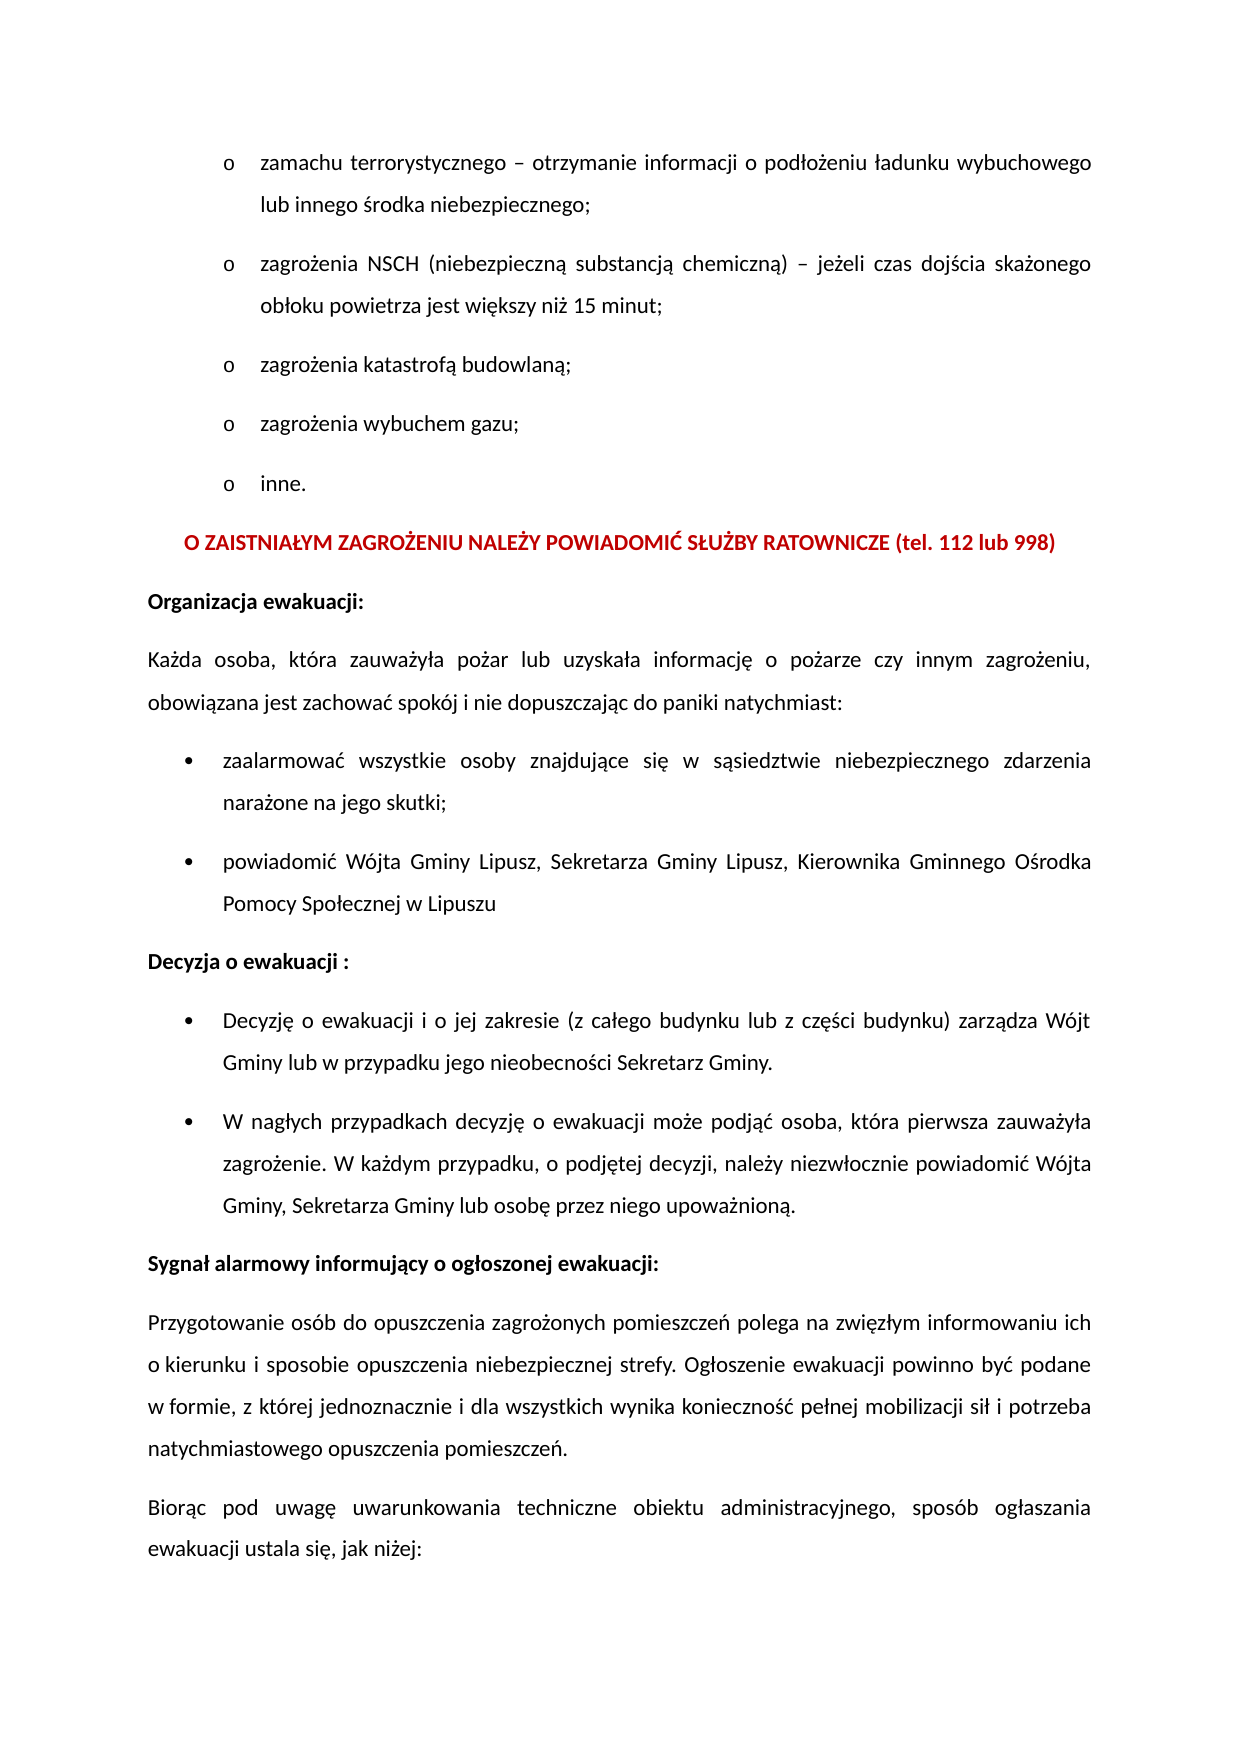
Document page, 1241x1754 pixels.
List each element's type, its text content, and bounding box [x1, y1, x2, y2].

text Sygnał alarmowy informujący o ogłoszonej ewakuacji: [148, 1249, 1093, 1277]
list Decyzję o ewakuacji i o jej zakresie (z całego budynku lub z części budynku) zarządza Wójt Gminy lub w przypadku jego nieobecności Sekretarz Gminy. [185, 1006, 1093, 1076]
text Każda osoba, która zauważyła pożar lub uzyskała informację o pożarze czy innym zagrożeniu, obowiązana jest zachować spokój i nie dopuszczając do paniki natychmiast: [148, 646, 1093, 716]
text Decyzja o ewakuacji : [148, 947, 1093, 976]
list W nagłych przypadkach decyzję o ewakuacji może podjąć osoba, która pierwsza zauważyła zagrożenie. W każdym przypadku, o podjętej decyzji, należy niezwłocznie powiadomić Wójta Gminy, Sekretarza Gminy lub osobę przez niego upoważnioną. [185, 1107, 1093, 1219]
text Biorąc pod uwagę uwarunkowania techniczne obiektu administracyjnego, sposób ogłaszania ewakuacji ustala się, jak niżej: [148, 1493, 1093, 1563]
list zamachu terrorystycznego – otrzymanie informacji o podłożeniu ładunku wybuchowego lub innego środka niebezpiecznego; [223, 148, 1093, 218]
list powiadomić Wójta Gminy Lipusz, Sekretarza Gminy Lipusz, Kierownika Gminnego Ośrodka Pomocy Społecznej w Lipuszu [185, 847, 1093, 917]
text Przygotowanie osób do opuszczenia zagrożonych pomieszczeń polega na zwięzłym informowaniu ich o kierunku i sposobie opuszczenia niebezpiecznej strefy. Ogłoszenie ewakuacji powinno być podane w formie, z której jednoznacznie i dla wszystkich wynika konieczność pełnej mobilizacji sił i potrzeba natychmiastowego opuszczenia pomieszczeń. [148, 1308, 1093, 1462]
list zagrożenia katastrofą budowlaną; [223, 350, 1093, 378]
list zagrożenia wybuchem gazu; [223, 409, 1093, 438]
list zagrożenia NSCH (niebezpieczną substancją chemiczną) – jeżeli czas dojścia skażonego obłoku powietrza jest większy niż 15 minut; [223, 249, 1093, 319]
list inne. [223, 469, 1093, 497]
list zaalarmować wszystkie osoby znajdujące się w sąsiedztwie niebezpiecznego zdarzenia narażone na jego skutki; [185, 746, 1093, 816]
text O ZAISTNIAŁYM ZAGROŻENIU NALEŻY POWIADOMIĆ SŁUŻBY RATOWNICZE (tel. 112 lub 998) [148, 528, 1093, 556]
text Organizacja ewakuacji: [148, 587, 1093, 615]
